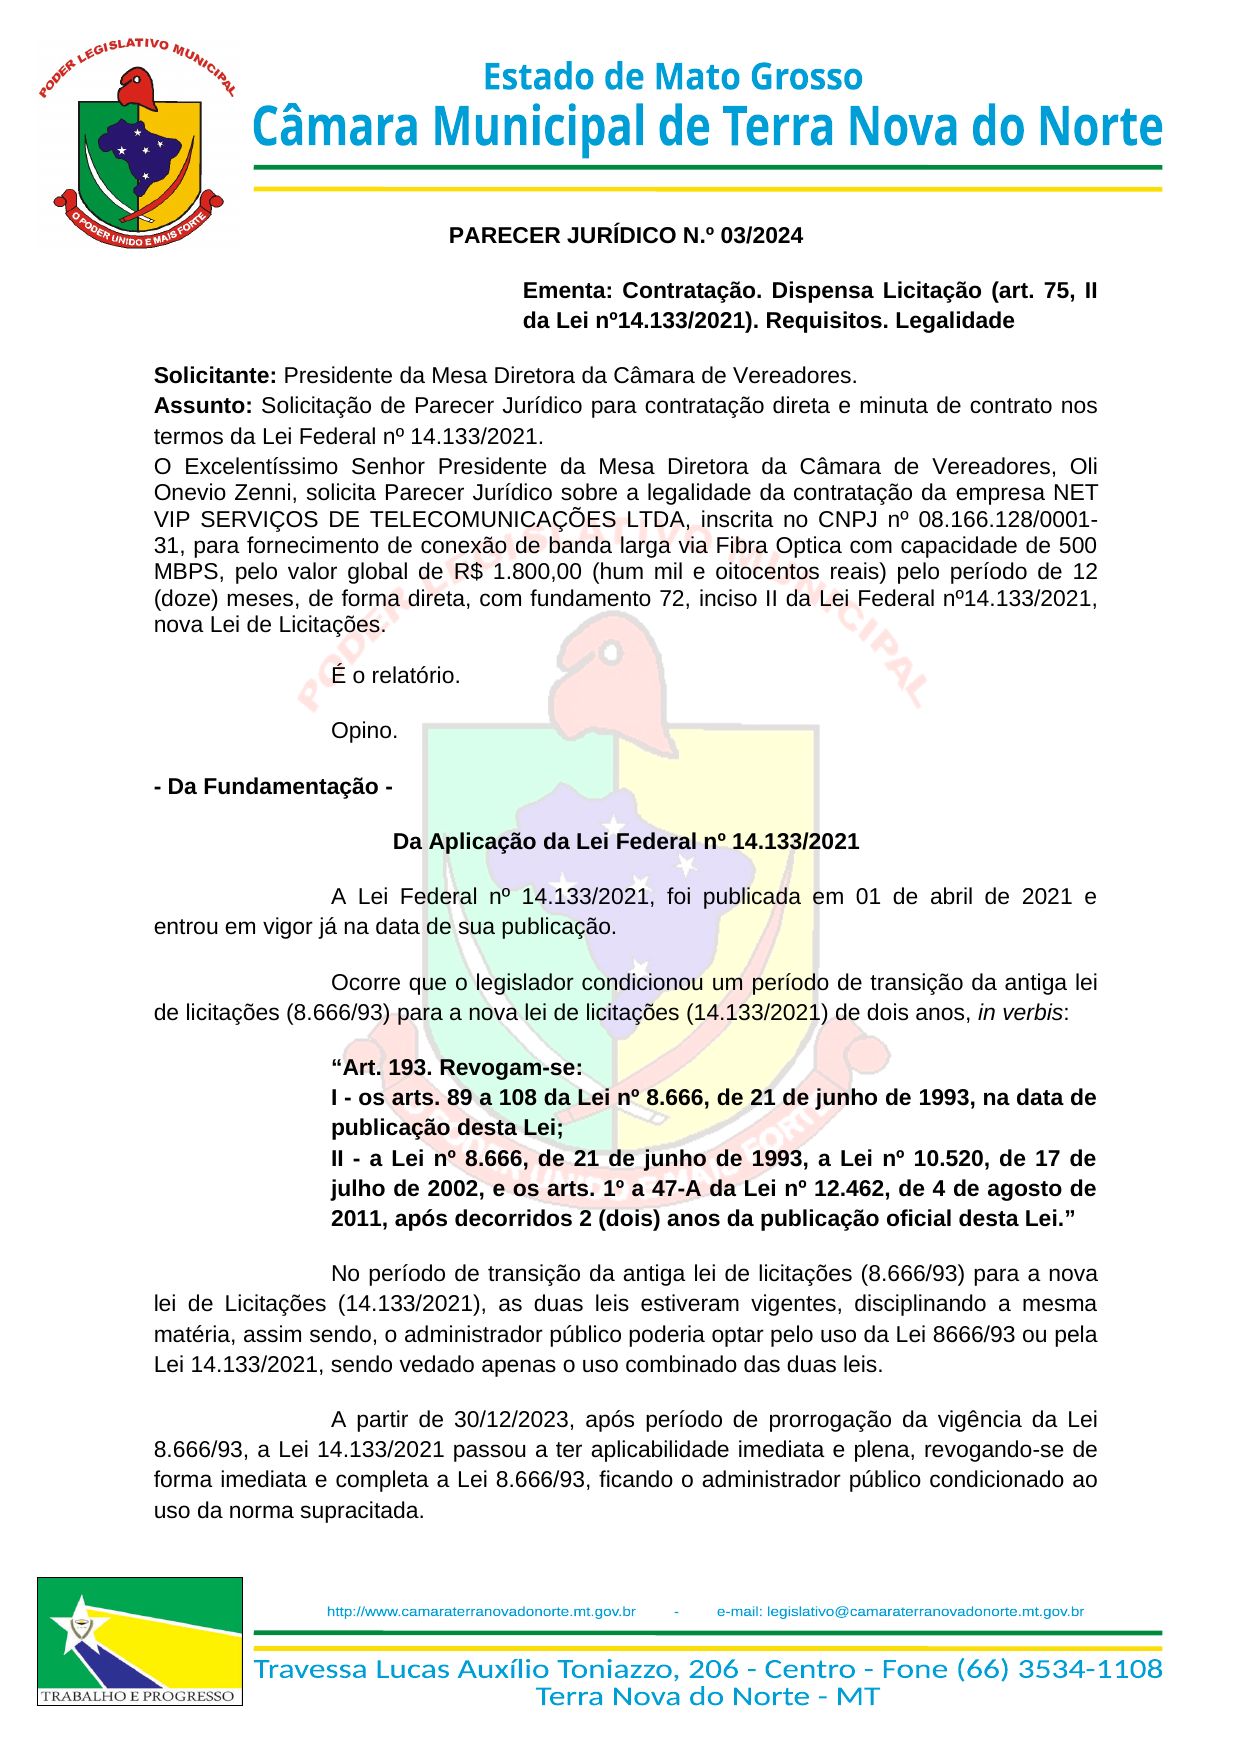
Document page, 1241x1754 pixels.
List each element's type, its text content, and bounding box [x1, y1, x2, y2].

text A Lei Federal nº 14.133/2021, foi publicada em 01 de abril de 2021 e entrou em vigor já na data de sua publicação. [153, 883, 284, 940]
text Ocorre que o legislador condicionou um período de transição da antiga lei de licitações (8.666/93) para a nova lei de licitações (14.133/2021) de dois anos, in verbis: [153, 968, 284, 1025]
text Opino. [947, 717, 1098, 744]
text O Excelentíssimo Senhor Presidente da Mesa Diretora da Câmara de Vereadores, Oli Onevio Zenni, solicita Parecer Jurídico sobre a legalidade da contratação da empresa NET VIP SERVIÇOS DE TELECOMUNICAÇÕES LTDA, inscrita no CNPJ nº 08.166.128/0001-31, para fornecimento de conexão de banda larga via Fibra Optica com capacidade de 500 MBPS, pelo valor global de R$ 1.800,00 (hum mil e oitocentos reais) pelo período de 12 (doze) meses, de forma direta, com fundamento 72, inciso II da Lei Federal nº14.133/2021, nova Lei de Licitações. [153, 453, 1099, 637]
text PARECER JURÍDICO N.º 03/2024 [241, 222, 1098, 248]
text Da Aplicação da Lei Federal nº 14.133/2021 [153, 828, 284, 854]
text É o relatório. [153, 662, 284, 689]
text Opino. [153, 717, 284, 744]
text Da Aplicação da Lei Federal nº 14.133/2021 [947, 828, 1098, 854]
picture [38, 1578, 242, 1705]
text Ocorre que o legislador condicionou um período de transição da antiga lei de licitações (8.666/93) para a nova lei de licitações (14.133/2021) de dois anos, in verbis: [947, 968, 1098, 1025]
text A partir de 30/12/2023, após período de prorrogação da vigência da Lei 8.666/93, a Lei 14.133/2021 passou a ter aplicabilidade imediata e plena, revogando-se de forma imediata e completa a Lei 8.666/93, ficando o administrador público condicionado ao uso da norma supracitada. [153, 1406, 1098, 1523]
text I - os arts. 89 a 108 da Lei nº 8.666, de 21 de junho de 1993, na data de publicação desta Lei; [947, 1084, 1098, 1141]
text Solicitante: Presidente da Mesa Diretora da Câmara de Vereadores. [153, 362, 1098, 388]
text II - a Lei nº 8.666, de 21 de junho de 1993, a Lei nº 10.520, de 17 de julho de 2002, e os arts. 1º a 47-A da Lei nº 12.462, de 4 de agosto de 2011, após decorridos 2 (dois) anos da publicação oficial desta Lei.” [844, 1144, 1098, 1231]
text “Art. 193. Revogam-se: [947, 1054, 1098, 1080]
text Ementa: Contratação. Dispensa Licitação (art. 75, II da Lei nº14.133/2021). Requisitos. Legalidade [523, 277, 1098, 333]
text - Da Fundamentação - [153, 773, 284, 799]
text Assunto: Solicitação de Parecer Jurídico para contratação direta e minuta de contrato nos termos da Lei Federal nº 14.133/2021. [153, 392, 1098, 449]
text É o relatório. [947, 662, 1098, 689]
picture [35, 36, 241, 251]
picture [836, 1606, 849, 1613]
text A Lei Federal nº 14.133/2021, foi publicada em 01 de abril de 2021 e entrou em vigor já na data de sua publicação. [947, 883, 1098, 940]
text - Da Fundamentação - [947, 773, 1098, 799]
text No período de transição da antiga lei de licitações (8.666/93) para a nova lei de Licitações (14.133/2021), as duas leis estiveram vigentes, disciplinando a mesma matéria, assim sendo, o administrador público poderia optar pelo uso da Lei 8666/93 ou pela Lei 14.133/2021, sendo vedado apenas o uso combinado das duas leis. [153, 1260, 1098, 1377]
